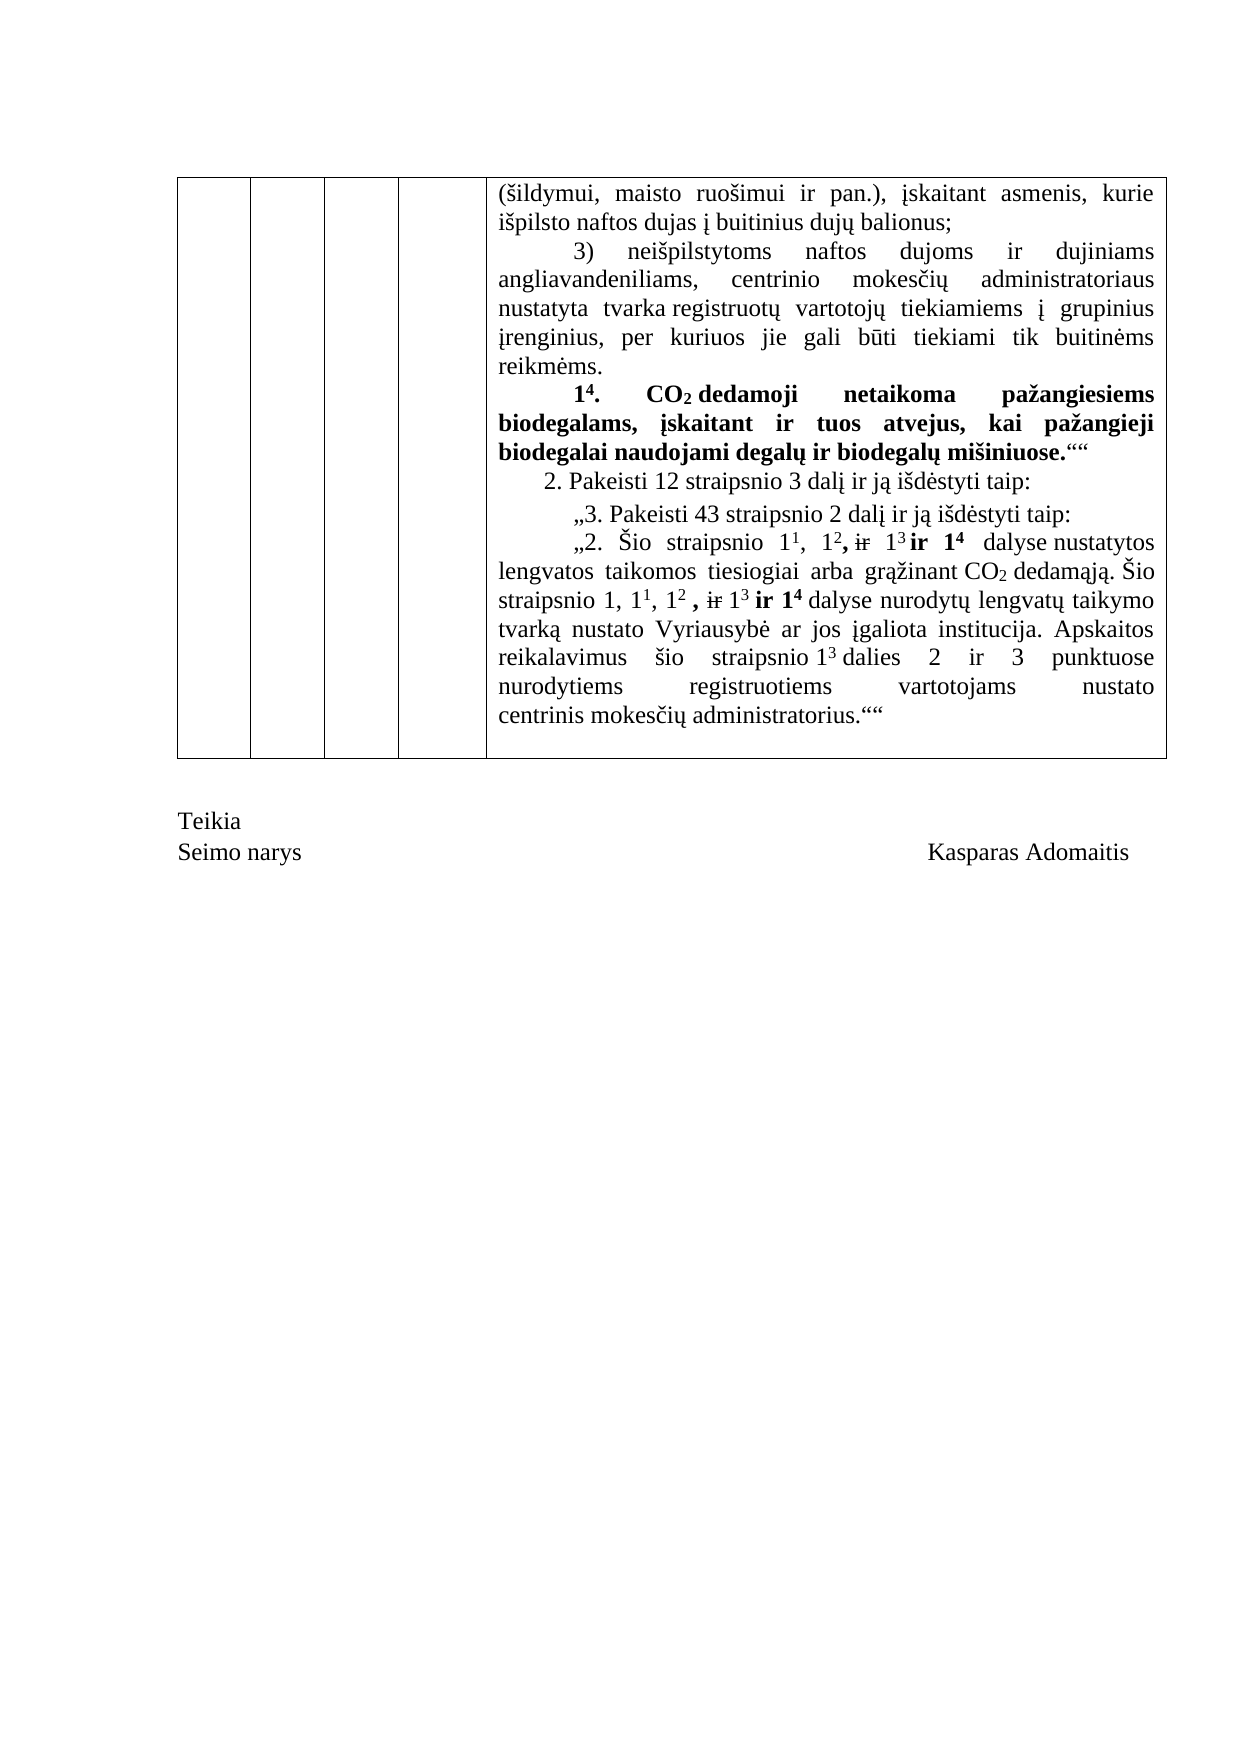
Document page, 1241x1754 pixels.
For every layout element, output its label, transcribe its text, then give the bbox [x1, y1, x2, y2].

text Seimo narys Kasparas Adomaitis [177, 837, 1181, 865]
table_cell [251, 178, 324, 757]
table_cell [178, 178, 250, 757]
table_cell [325, 178, 398, 757]
text Teikia [177, 806, 1181, 835]
table_cell (šildymui, maisto ruošimui ir pan.), įskaitant asmenis, kurie išpilsto naftos dujas į buitinius dujų balionus; 3) neišpilstytoms naftos dujoms ir dujiniams angliavandeniliams, centrinio mokesčių administratoriaus nustatyta tvarka registruotų vartotojų tiekiamiems į grupinius įrenginius, per kuriuos jie gali būti tiekiami tik buitinėms reikmėms. 14. CO2 dedamoji netaikoma pažangiesiems biodegalams, įskaitant ir tuos atvejus, kai pažangieji biodegalai naudojami degalų ir biodegalų mišiniuose.““ 2. Pakeisti 12 straipsnio 3 dalį ir ją išdėstyti taip: „3. Pakeisti 43 straipsnio 2 dalį ir ją išdėstyti taip: „2. Šio straipsnio 11, 12, ir 13 ir 14 dalyse nustatytos lengvatos taikomos tiesiogiai arba grąžinant CO2 dedamąją. Šio straipsnio 1, 11, 12 , ir 13 ir 14 dalyse nurodytų lengvatų taikymo tvarką nustato Vyriausybė ar jos įgaliota institucija. Apskaitos reikalavimus šio straipsnio 13 dalies 2 ir 3 punktuose nurodytiems registruotiems vartotojams nustato centrinis mokesčių administratorius.““ [487, 178, 1166, 757]
table_cell [399, 178, 486, 757]
